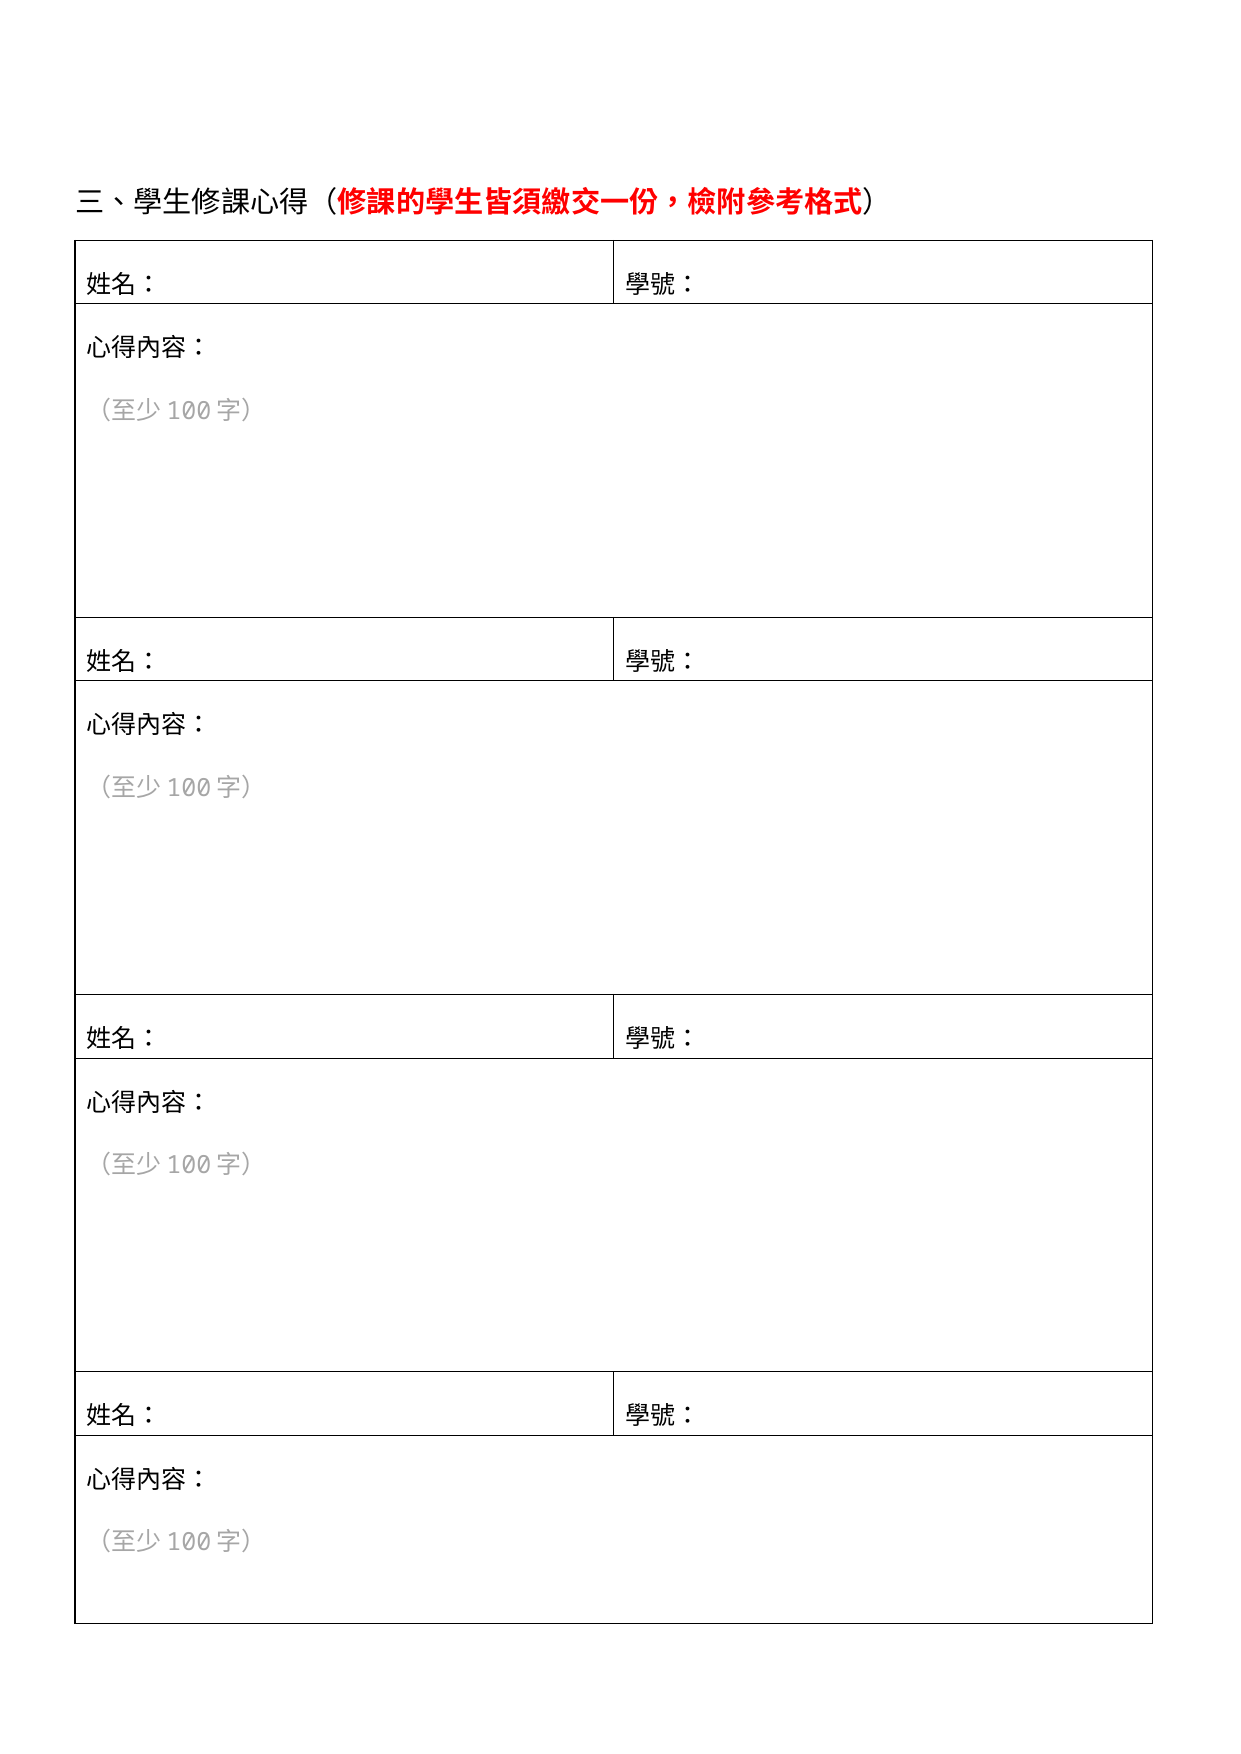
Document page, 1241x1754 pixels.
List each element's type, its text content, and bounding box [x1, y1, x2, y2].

table_cell 姓名： [76, 995, 613, 1057]
table_header 學號： [614, 241, 1152, 303]
table_cell 心得內容： （至少100字） [76, 1436, 1152, 1623]
table_cell 心得內容： （至少100字） [76, 681, 1152, 994]
table_header 姓名： [76, 241, 613, 303]
table_cell 心得內容： （至少100字） [76, 304, 1152, 617]
table_cell 姓名： [76, 1372, 613, 1434]
table_cell 心得內容： （至少100字） [76, 1059, 1152, 1371]
table_cell 學號： [614, 618, 1152, 680]
table_cell 學號： [614, 1372, 1152, 1434]
table_cell 姓名： [76, 618, 613, 680]
table_cell 學號： [614, 995, 1152, 1057]
text 三、學生修課心得（修課的學生皆須繳交一份，檢附參考格式） [75, 158, 1165, 221]
